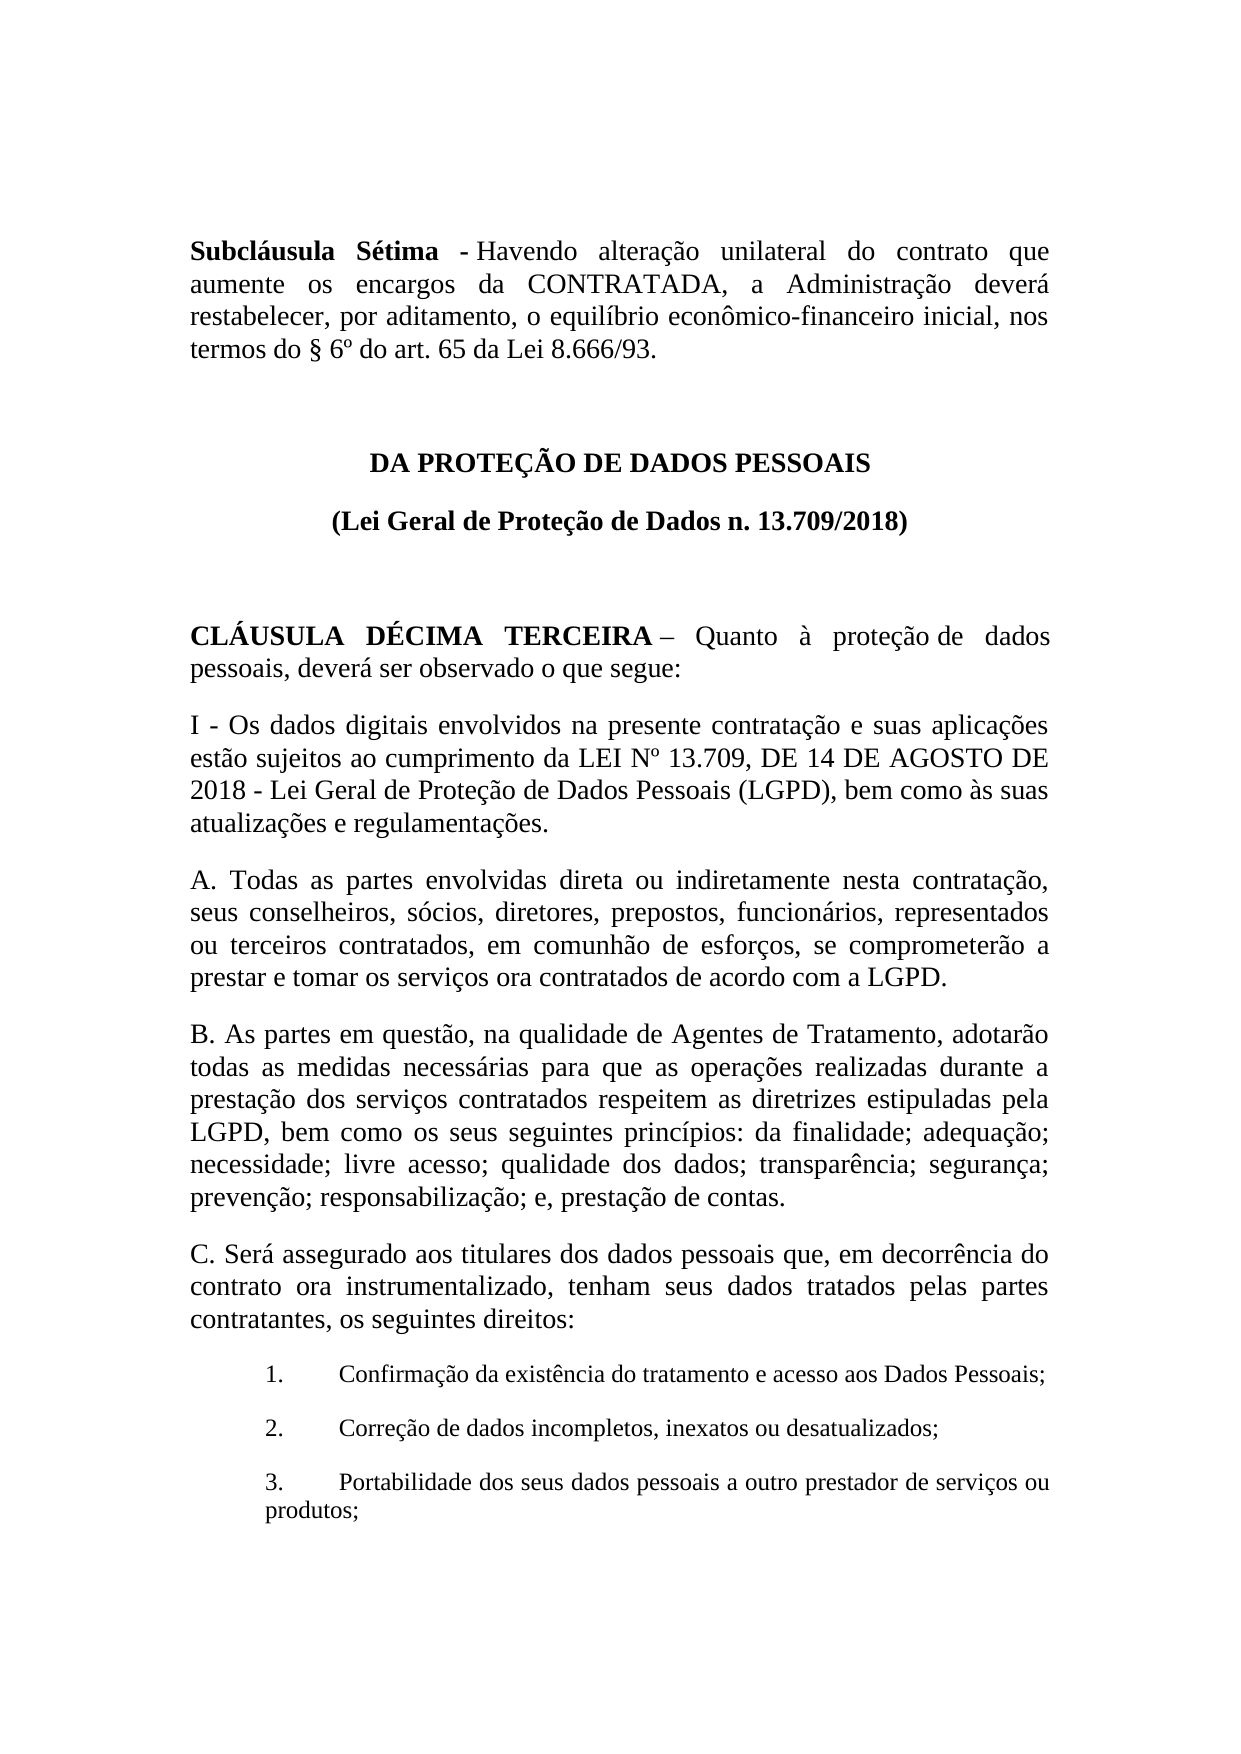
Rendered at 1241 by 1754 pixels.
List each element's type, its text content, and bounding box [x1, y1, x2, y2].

text A. Todas as partes envolvidas direta ou indiretamente nesta contratação, seus conselheiros, sócios, diretores, prepostos, funcionários, representados ou terceiros contratados, em comunhão de esforços, se comprometerão a prestar e tomar os serviços ora contratados de acordo com a LGPD. [190, 863, 1051, 993]
text C. Será assegurado aos titulares dos dados pessoais que, em decorrência do contrato ora instrumentalizado, tenham seus dados tratados pelas partes contratantes, os seguintes direitos: [190, 1237, 1051, 1334]
list Correção de dados incompletos, inexatos ou desatualizados; [265, 1413, 1051, 1442]
text CLÁUSULA DÉCIMA TERCEIRA – Quanto à proteção de dados pessoais, deverá ser observado o que segue: [190, 619, 1051, 683]
text B. As partes em questão, na qualidade de Agentes de Tratamento, adotarão todas as medidas necessárias para que as operações realizadas durante a prestação dos serviços contratados respeitem as diretrizes estipuladas pela LGPD, bem como os seus seguintes princípios: da finalidade; adequação; necessidade; livre acesso; qualidade dos dados; transparência; segurança; prevenção; responsabilização; e, prestação de contas. [190, 1018, 1051, 1212]
text I - Os dados digitais envolvidos na presente contratação e suas aplicações estão sujeitos ao cumprimento da LEI Nº 13.709, DE 14 DE AGOSTO DE 2018 - Lei Geral de Proteção de Dados Pessoais (LGPD), bem como às suas atualizações e regulamentações. [190, 708, 1051, 838]
list Confirmação da existência do tratamento e acesso aos Dados Pessoais; [265, 1359, 1051, 1388]
text Subcláusula Sétima - Havendo alteração unilateral do contrato que aumente os encargos da CONTRATADA, a Administração deverá restabelecer, por aditamento, o equilíbrio econômico-financeiro inicial, nos termos do § 6º do art. 65 da Lei 8.666/93. [190, 234, 1051, 364]
text DA PROTEÇÃO DE DADOS PESSOAIS [190, 446, 1051, 479]
text (Lei Geral de Proteção de Dados n. 13.709/2018) [190, 504, 1051, 536]
list Portabilidade dos seus dados pessoais a outro prestador de serviços ou produtos; [265, 1467, 1051, 1524]
